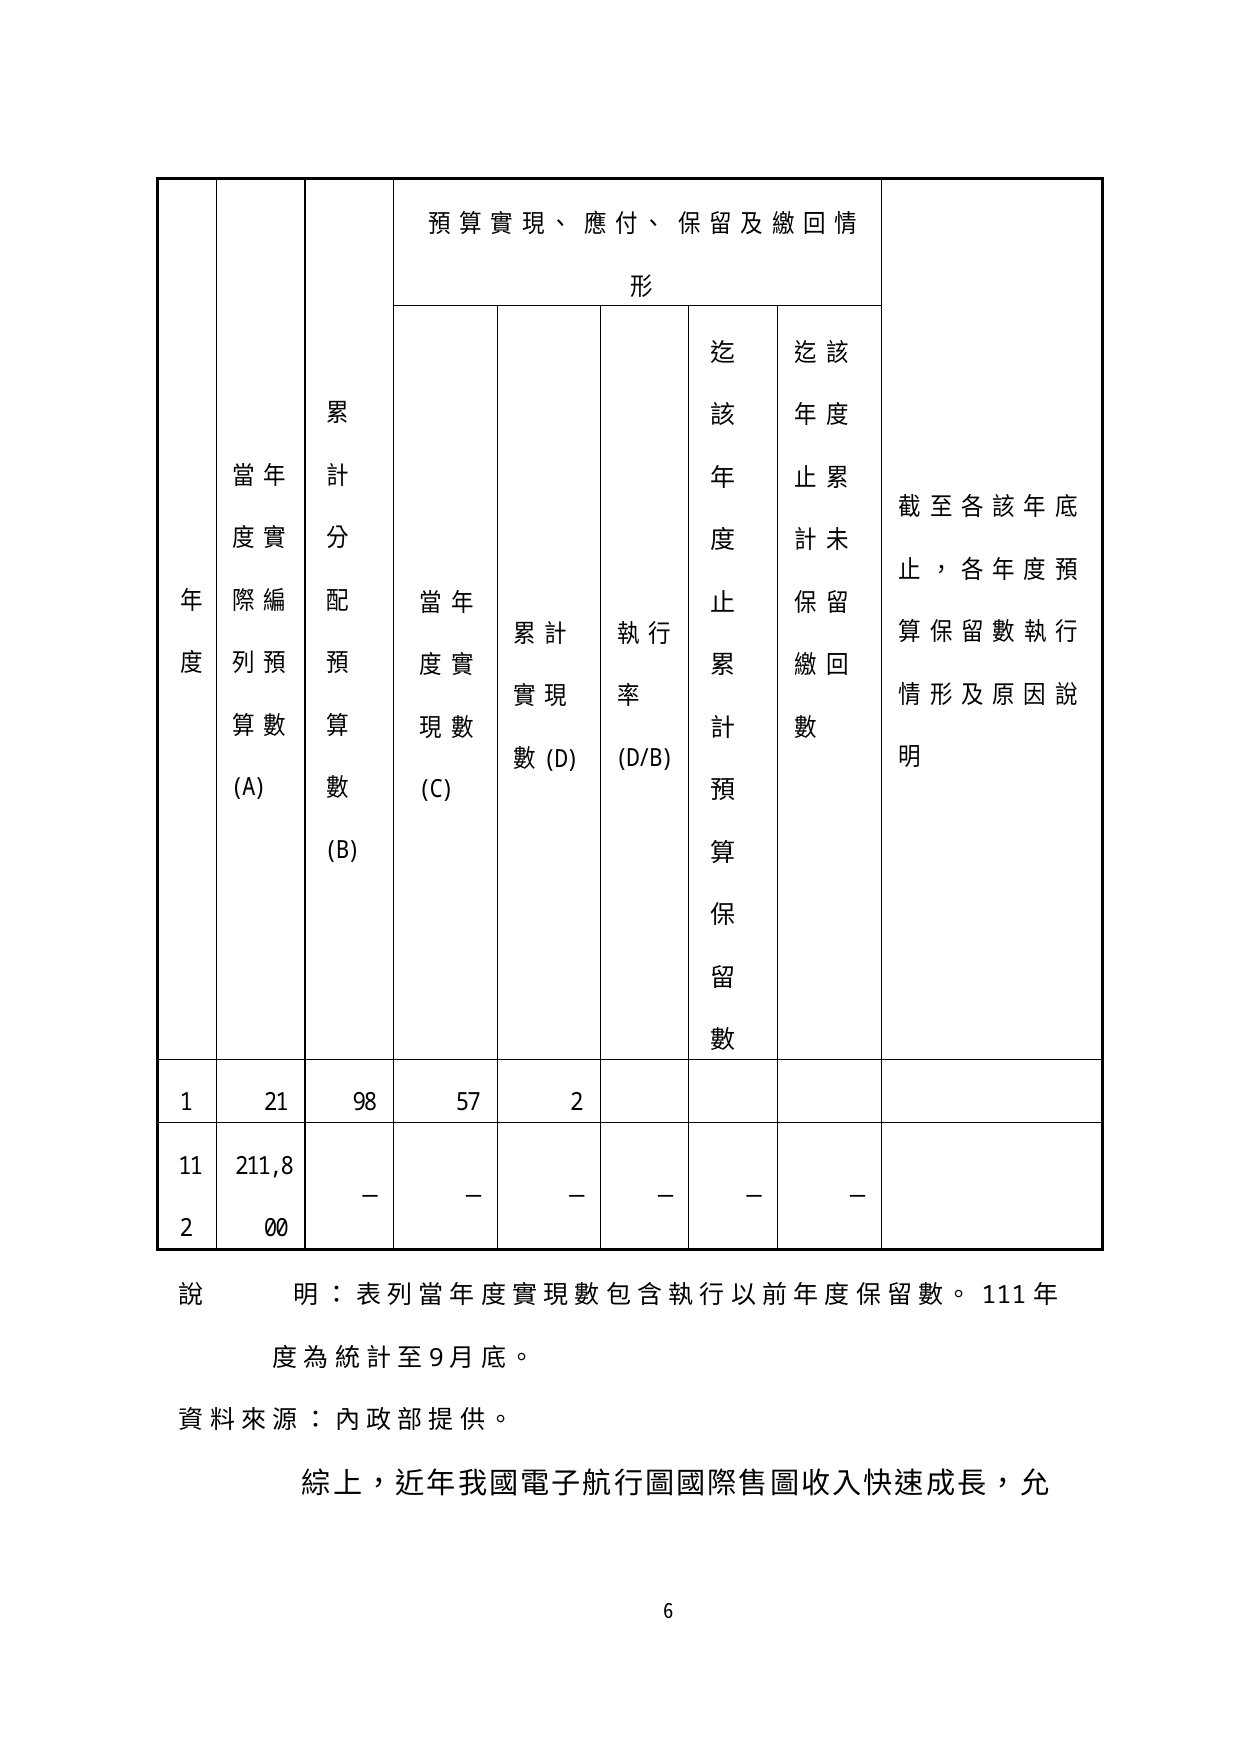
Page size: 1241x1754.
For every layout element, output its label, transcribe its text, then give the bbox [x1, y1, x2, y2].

table_header 年度 [159, 180, 216, 1058]
table_cell 當年度實現數(C) [394, 306, 497, 1058]
table_header 累計分配預算數(B) [306, 180, 393, 1058]
table_cell [778, 1060, 881, 1122]
table_cell ─ [778, 1123, 881, 1248]
table_cell 迄該年度止累計預算保留數 [689, 306, 777, 1058]
table_cell [882, 1123, 1101, 1248]
table_cell ─ [689, 1123, 777, 1248]
table_cell 211,800 [217, 1123, 304, 1248]
table_cell ─ [394, 1123, 497, 1248]
table_header 當年度實際編列預算數(A) [217, 180, 304, 1058]
text 資料來源：內政部提供。 [146, 1376, 1061, 1439]
table_header 截至各該年底止，各年度預算保留數執行情形及原因說明 [882, 180, 1101, 1058]
table_cell [601, 1060, 688, 1122]
table_cell 迄該年度止累計未保留繳回數 [778, 306, 881, 1058]
table_cell 1 [159, 1060, 216, 1122]
text 說 明：表列當年度實現數包含執行以前年度保留數。111年度為統計至9月底。 [146, 1251, 1091, 1376]
table_cell 112 [159, 1123, 216, 1248]
table_cell 執行率(D/B) [601, 306, 688, 1058]
table_cell ─ [601, 1123, 688, 1248]
table_cell [689, 1060, 777, 1122]
table_cell 累計實現數(D) [498, 306, 600, 1058]
table_cell [882, 1060, 1101, 1122]
table_cell 21 [217, 1060, 304, 1122]
table_cell ─ [306, 1123, 393, 1248]
table_cell 2 [498, 1060, 600, 1122]
text 綜上，近年我國電子航行圖國際售圖收入快速成長，允 [234, 1439, 1061, 1501]
table_cell 57 [394, 1060, 497, 1122]
table_cell 98 [306, 1060, 393, 1122]
table_cell ─ [498, 1123, 600, 1248]
table_header 預算實現、應付、保留及繳回情形 [394, 180, 881, 305]
